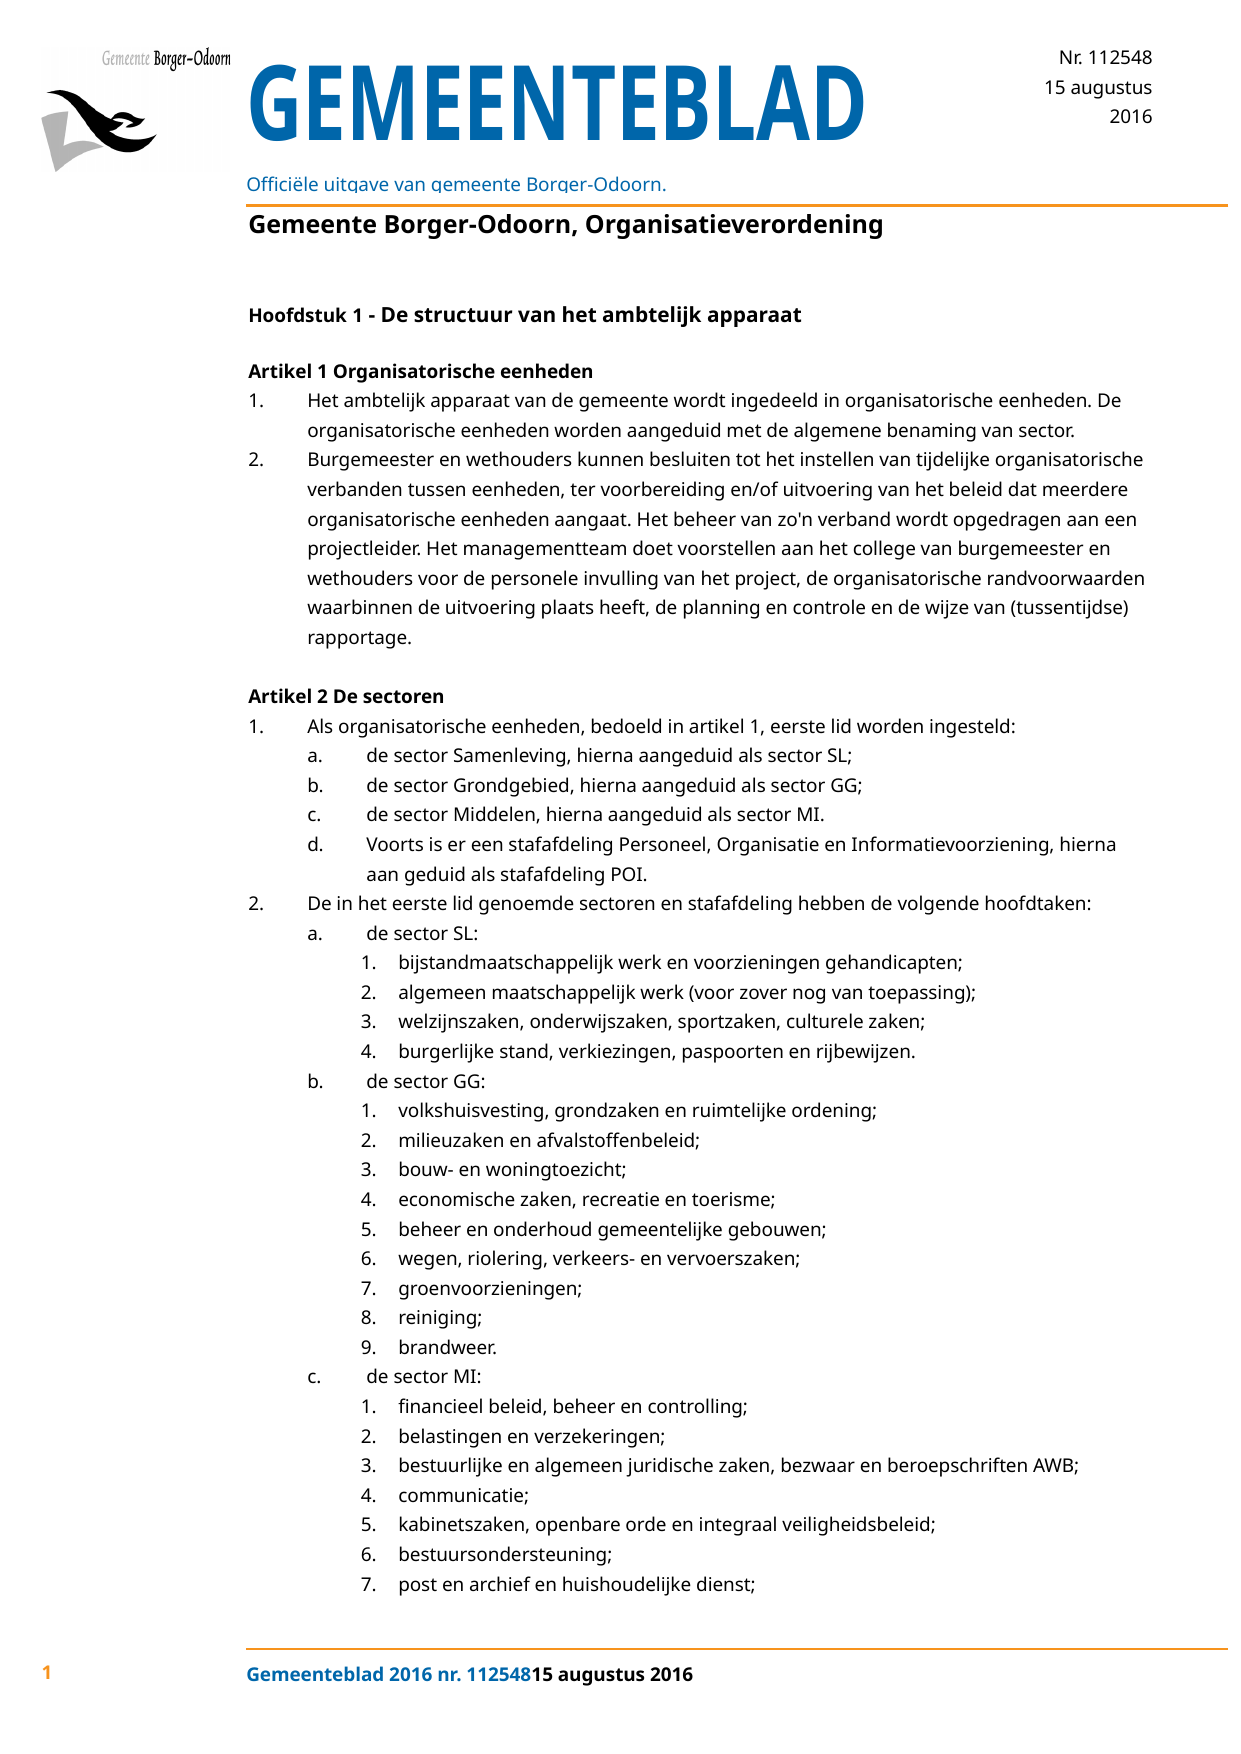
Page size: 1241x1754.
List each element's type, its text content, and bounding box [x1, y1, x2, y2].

list bestuurlijke en algemeen juridische zaken, bezwaar en beroepschriften AWB; [361, 1452, 1152, 1478]
list de sector GG: [307, 1068, 1152, 1094]
list de sector SL: [307, 920, 1152, 946]
list beheer en onderhoud gemeentelijke gebouwen; [361, 1216, 1152, 1242]
list post en archief en huishoudelijke dienst; [361, 1571, 1152, 1597]
list welzijnszaken, onderwijszaken, sportzaken, culturele zaken; [361, 1009, 1152, 1034]
list bouw- en woningtoezicht; [361, 1157, 1152, 1182]
list reiniging; [361, 1304, 1152, 1330]
list Als organisatorische eenheden, bedoeld in artikel 1, eerste lid worden ingesteld: [248, 713, 1152, 739]
picture [41, 47, 231, 172]
list volkshuisvesting, grondzaken en ruimtelijke ordening; [361, 1097, 1152, 1123]
list De in het eerste lid genoemde sectoren en stafafdeling hebben de volgende hoofdtaken: [248, 890, 1152, 916]
list brandweer. [361, 1334, 1152, 1360]
text Hoofdstuk 1 - De structuur van het ambtelijk apparaat [248, 300, 1152, 328]
list bestuursondersteuning; [361, 1541, 1152, 1567]
list de sector Middelen, hierna aangeduid als sector MI. [307, 802, 1152, 827]
list bijstandmaatschappelijk werk en voorzieningen gehandicapten; [361, 949, 1152, 975]
list groenvoorzieningen; [361, 1275, 1152, 1301]
list milieuzaken en afvalstoffenbeleid; [361, 1127, 1152, 1153]
list financieel beleid, beheer en controlling; [361, 1393, 1152, 1419]
list communicatie; [361, 1482, 1152, 1508]
list wegen, riolering, verkeers- en vervoerszaken; [361, 1245, 1152, 1271]
text Artikel 1 Organisatorische eenheden [248, 358, 1152, 384]
text Artikel 2 De sectoren [248, 683, 1152, 709]
list burgerlijke stand, verkiezingen, paspoorten en rijbewijzen. [361, 1038, 1152, 1064]
list algemeen maatschappelijk werk (voor zover nog van toepassing); [361, 979, 1152, 1005]
list Het ambtelijk apparaat van de gemeente wordt ingedeeld in organisatorische eenheden. De organisatorische eenheden worden aangeduid met de algemene benaming van sector. [248, 387, 1152, 443]
list de sector Grondgebied, hierna aangeduid als sector GG; [307, 772, 1152, 798]
list Voorts is er een stafafdeling Personeel, Organisatie en Informatievoorziening, hierna aan geduid als stafafdeling POI. [307, 831, 1152, 887]
list de sector MI: [307, 1364, 1152, 1389]
list Burgemeester en wethouders kunnen besluiten tot het instellen van tijdelijke organisatorische verbanden tussen eenheden, ter voorbereiding en/of uitvoering van het beleid dat meerdere organisatorische eenheden aangaat. Het beheer van zo'n verband wordt opgedragen aan een projectleider. Het managementteam doet voorstellen aan het college van burgemeester en wethouders voor de personele invulling van het project, de organisatorische randvoorwaarden waarbinnen de uitvoering plaats heeft, de planning en controle en de wijze van (tussentijdse) rapportage. [248, 447, 1152, 650]
list belastingen en verzekeringen; [361, 1423, 1152, 1449]
list de sector Samenleving, hierna aangeduid als sector SL; [307, 742, 1152, 768]
text Gemeente Borger-Odoorn, Organisatieverordening [248, 207, 1152, 241]
list economische zaken, recreatie en toerisme; [361, 1186, 1152, 1212]
list kabinetszaken, openbare orde en integraal veiligheidsbeleid; [361, 1512, 1152, 1537]
